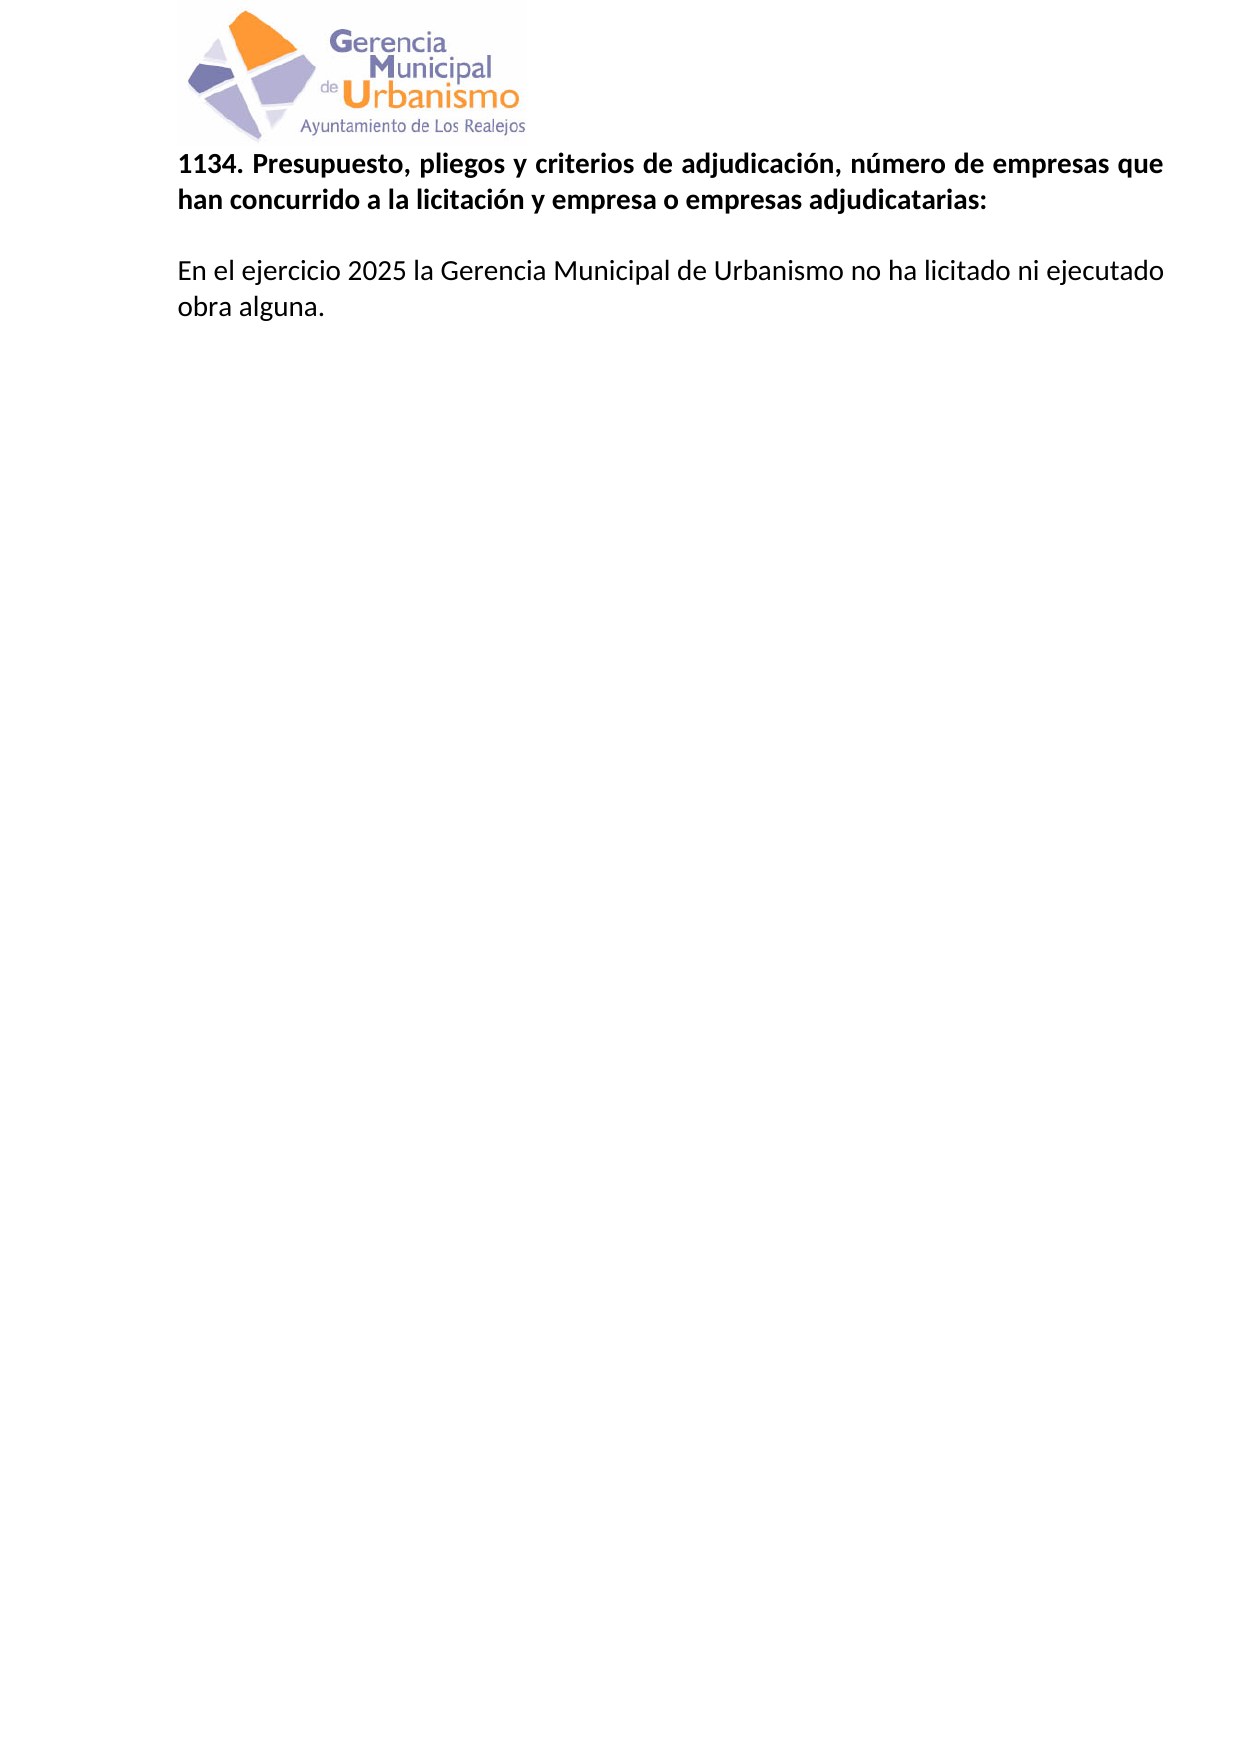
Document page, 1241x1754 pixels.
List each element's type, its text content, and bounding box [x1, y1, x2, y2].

text 1134. Presupuesto, pliegos y criterios de adjudicación, número de empresas que han concurrido a la licitación y empresa o empresas adjudicatarias: [177, 102, 1165, 217]
text En el ejercicio 2025 la Gerencia Municipal de Urbanismo no ha licitado ni ejecutado obra alguna. [177, 252, 1165, 323]
